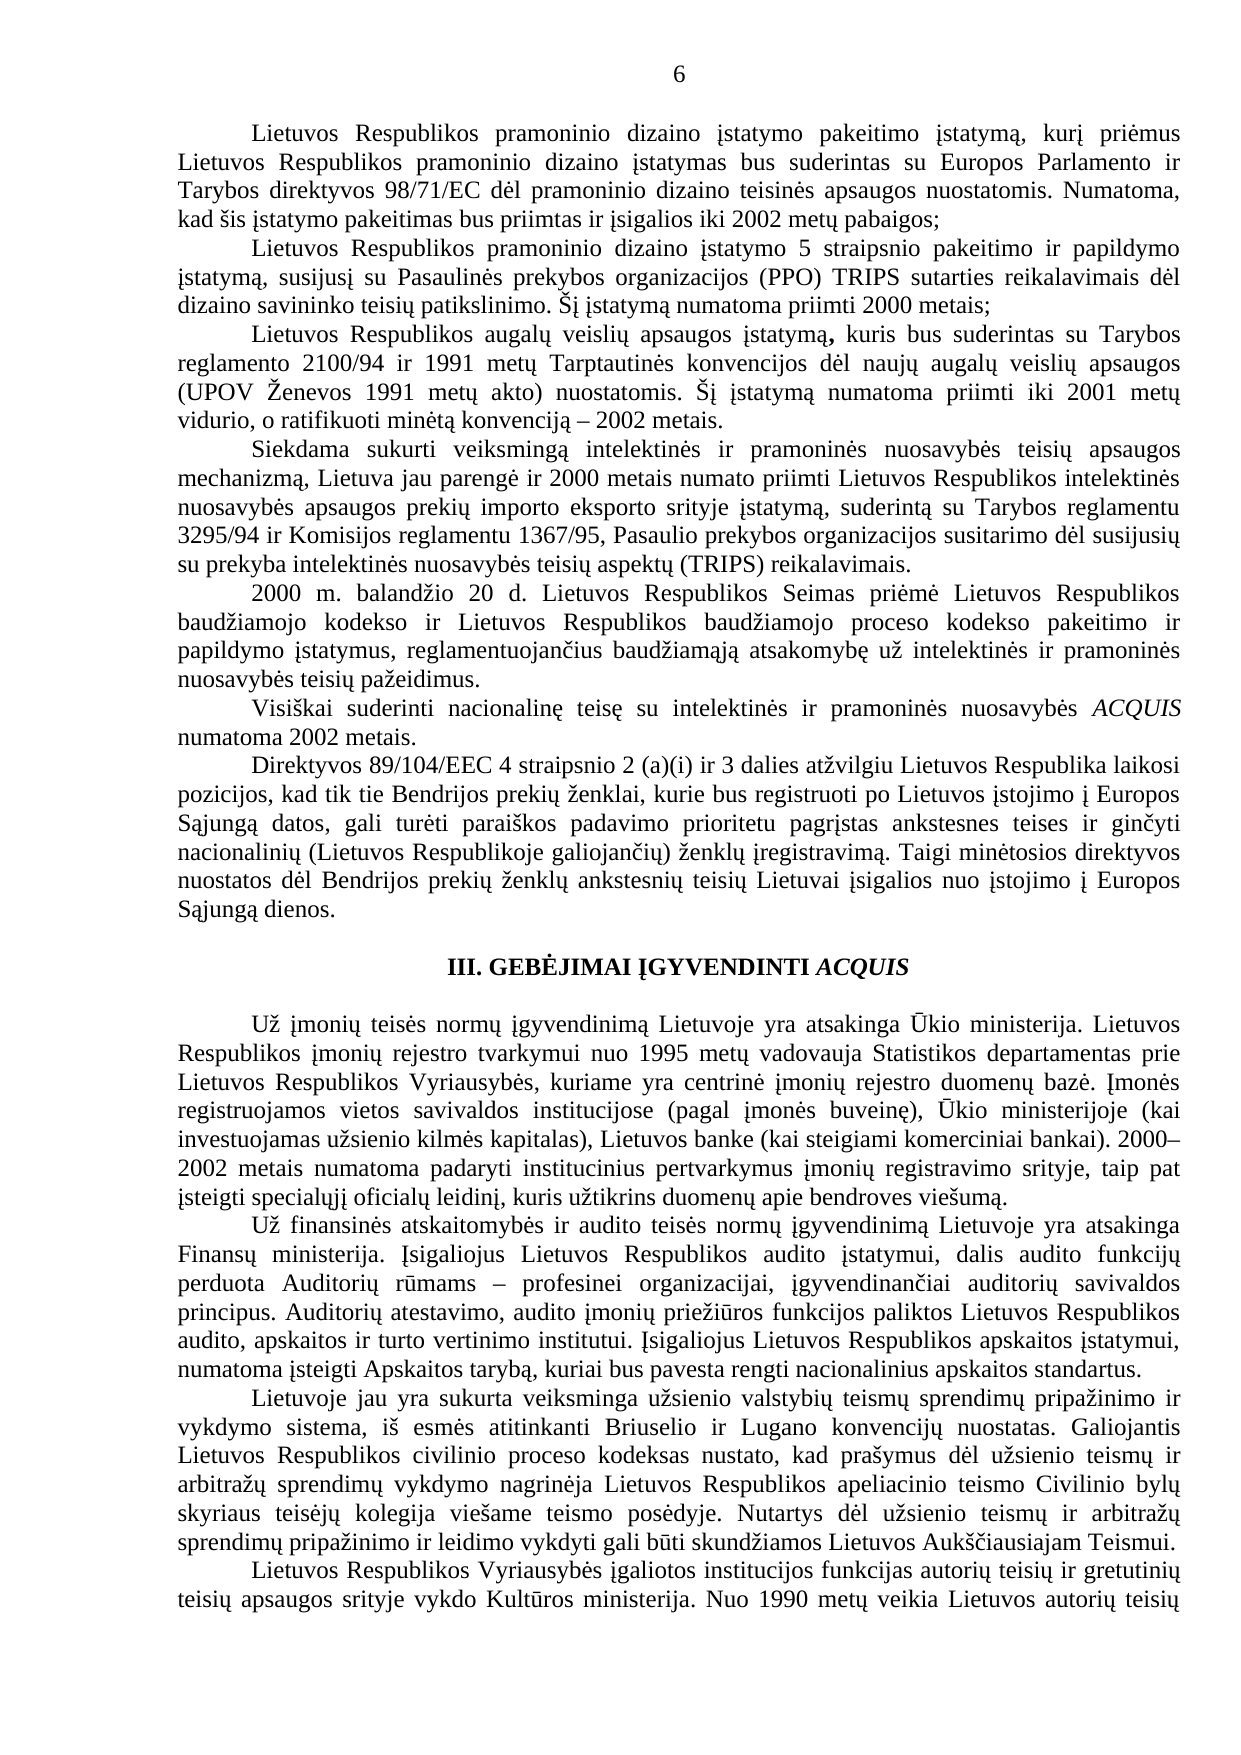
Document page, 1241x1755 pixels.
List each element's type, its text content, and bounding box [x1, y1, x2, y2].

text Direktyvos 89/104/EEC 4 straipsnio 2 (a)(i) ir 3 dalies atžvilgiu Lietuvos Respublika laikosi pozicijos, kad tik tie Bendrijos prekių ženklai, kurie bus registruoti po Lietuvos įstojimo į Europos Sąjungą datos, gali turėti paraiškos padavimo prioritetu pagrįstas ankstesnes teises ir ginčyti nacionalinių (Lietuvos Respublikoje galiojančių) ženklų įregistravimą. Taigi minėtosios direktyvos nuostatos dėl Bendrijos prekių ženklų ankstesnių teisių Lietuvai įsigalios nuo įstojimo į Europos Sąjungą dienos. [177, 751, 1181, 923]
text Už įmonių teisės normų įgyvendinimą Lietuvoje yra atsakinga Ūkio ministerija. Lietuvos Respublikos įmonių rejestro tvarkymui nuo 1995 metų vadovauja Statistikos departamentas prie Lietuvos Respublikos Vyriausybės, kuriame yra centrinė įmonių rejestro duomenų bazė. Įmonės registruojamos vietos savivaldos institucijose (pagal įmonės buveinę), Ūkio ministerijoje (kai investuojamas užsienio kilmės kapitalas), Lietuvos banke (kai steigiami komerciniai bankai). 2000–2002 metais numatoma padaryti institucinius pertvarkymus įmonių registravimo srityje, taip pat įsteigti specialųjį oficialų leidinį, kuris užtikrins duomenų apie bendroves viešumą. [177, 1009, 1181, 1211]
text Už finansinės atskaitomybės ir audito teisės normų įgyvendinimą Lietuvoje yra atsakinga Finansų ministerija. Įsigaliojus Lietuvos Respublikos audito įstatymui, dalis audito funkcijų perduota Auditorių rūmams – profesinei organizacijai, įgyvendinančiai auditorių savivaldos principus. Auditorių atestavimo, audito įmonių priežiūros funkcijos paliktos Lietuvos Respublikos audito, apskaitos ir turto vertinimo institutui. Įsigaliojus Lietuvos Respublikos apskaitos įstatymui, numatoma įsteigti Apskaitos tarybą, kuriai bus pavesta rengti nacionalinius apskaitos standartus. [177, 1211, 1181, 1383]
text Siekdama sukurti veiksmingą intelektinės ir pramoninės nuosavybės teisių apsaugos mechanizmą, Lietuva jau parengė ir 2000 metais numato priimti Lietuvos Respublikos intelektinės nuosavybės apsaugos prekių importo eksporto srityje įstatymą, suderintą su Tarybos reglamentu 3295/94 ir Komisijos reglamentu 1367/95, Pasaulio prekybos organizacijos susitarimo dėl susijusių su prekyba intelektinės nuosavybės teisių aspektų (TRIPS) reikalavimais. [177, 434, 1181, 578]
text Lietuvos Respublikos pramoninio dizaino įstatymo pakeitimo įstatymą, kurį priėmus Lietuvos Respublikos pramoninio dizaino įstatymas bus suderintas su Europos Parlamento ir Tarybos direktyvos 98/71/EC dėl pramoninio dizaino teisinės apsaugos nuostatomis. Numatoma, kad šis įstatymo pakeitimas bus priimtas ir įsigalios iki 2002 metų pabaigos; [177, 118, 1181, 233]
text Lietuvos Respublikos augalų veislių apsaugos įstatymą, kuris bus suderintas su Tarybos reglamento 2100/94 ir 1991 metų Tarptautinės konvencijos dėl naujų augalų veislių apsaugos (UPOV Ženevos 1991 metų akto) nuostatomis. Šį įstatymą numatoma priimti iki 2001 metų vidurio, o ratifikuoti minėtą konvenciją – 2002 metais. [177, 319, 1181, 434]
text Visiškai suderinti nacionalinę teisę su intelektinės ir pramoninės nuosavybės acquis numatoma 2002 metais. [177, 693, 1181, 751]
text 2000 m. balandžio 20 d. Lietuvos Respublikos Seimas priėmė Lietuvos Respublikos baudžiamojo kodekso ir Lietuvos Respublikos baudžiamojo proceso kodekso pakeitimo ir papildymo įstatymus, reglamentuojančius baudžiamąją atsakomybę už intelektinės ir pramoninės nuosavybės teisių pažeidimus. [177, 578, 1181, 693]
text Lietuvoje jau yra sukurta veiksminga užsienio valstybių teismų sprendimų pripažinimo ir vykdymo sistema, iš esmės atitinkanti Briuselio ir Lugano konvencijų nuostatas. Galiojantis Lietuvos Respublikos civilinio proceso kodeksas nustato, kad prašymus dėl užsienio teismų ir arbitražų sprendimų vykdymo nagrinėja Lietuvos Respublikos apeliacinio teismo Civilinio bylų skyriaus teisėjų kolegija viešame teismo posėdyje. Nutartys dėl užsienio teismų ir arbitražų sprendimų pripažinimo ir leidimo vykdyti gali būti skundžiamos Lietuvos Aukščiausiajam Teismui. [177, 1383, 1181, 1556]
text Lietuvos Respublikos Vyriausybės įgaliotos institucijos funkcijas autorių teisių ir gretutinių teisių apsaugos srityje vykdo Kultūros ministerija. Nuo 1990 metų veikia Lietuvos autorių teisių [177, 1556, 1181, 1613]
text III. GEBĖJIMAI ĮGYVENDINTI ACQUIS [177, 952, 1181, 981]
text Lietuvos Respublikos pramoninio dizaino įstatymo 5 straipsnio pakeitimo ir papildymo įstatymą, susijusį su Pasaulinės prekybos organizacijos (PPO) TRIPS sutarties reikalavimais dėl dizaino savininko teisių patikslinimo. Šį įstatymą numatoma priimti 2000 metais; [177, 233, 1181, 319]
